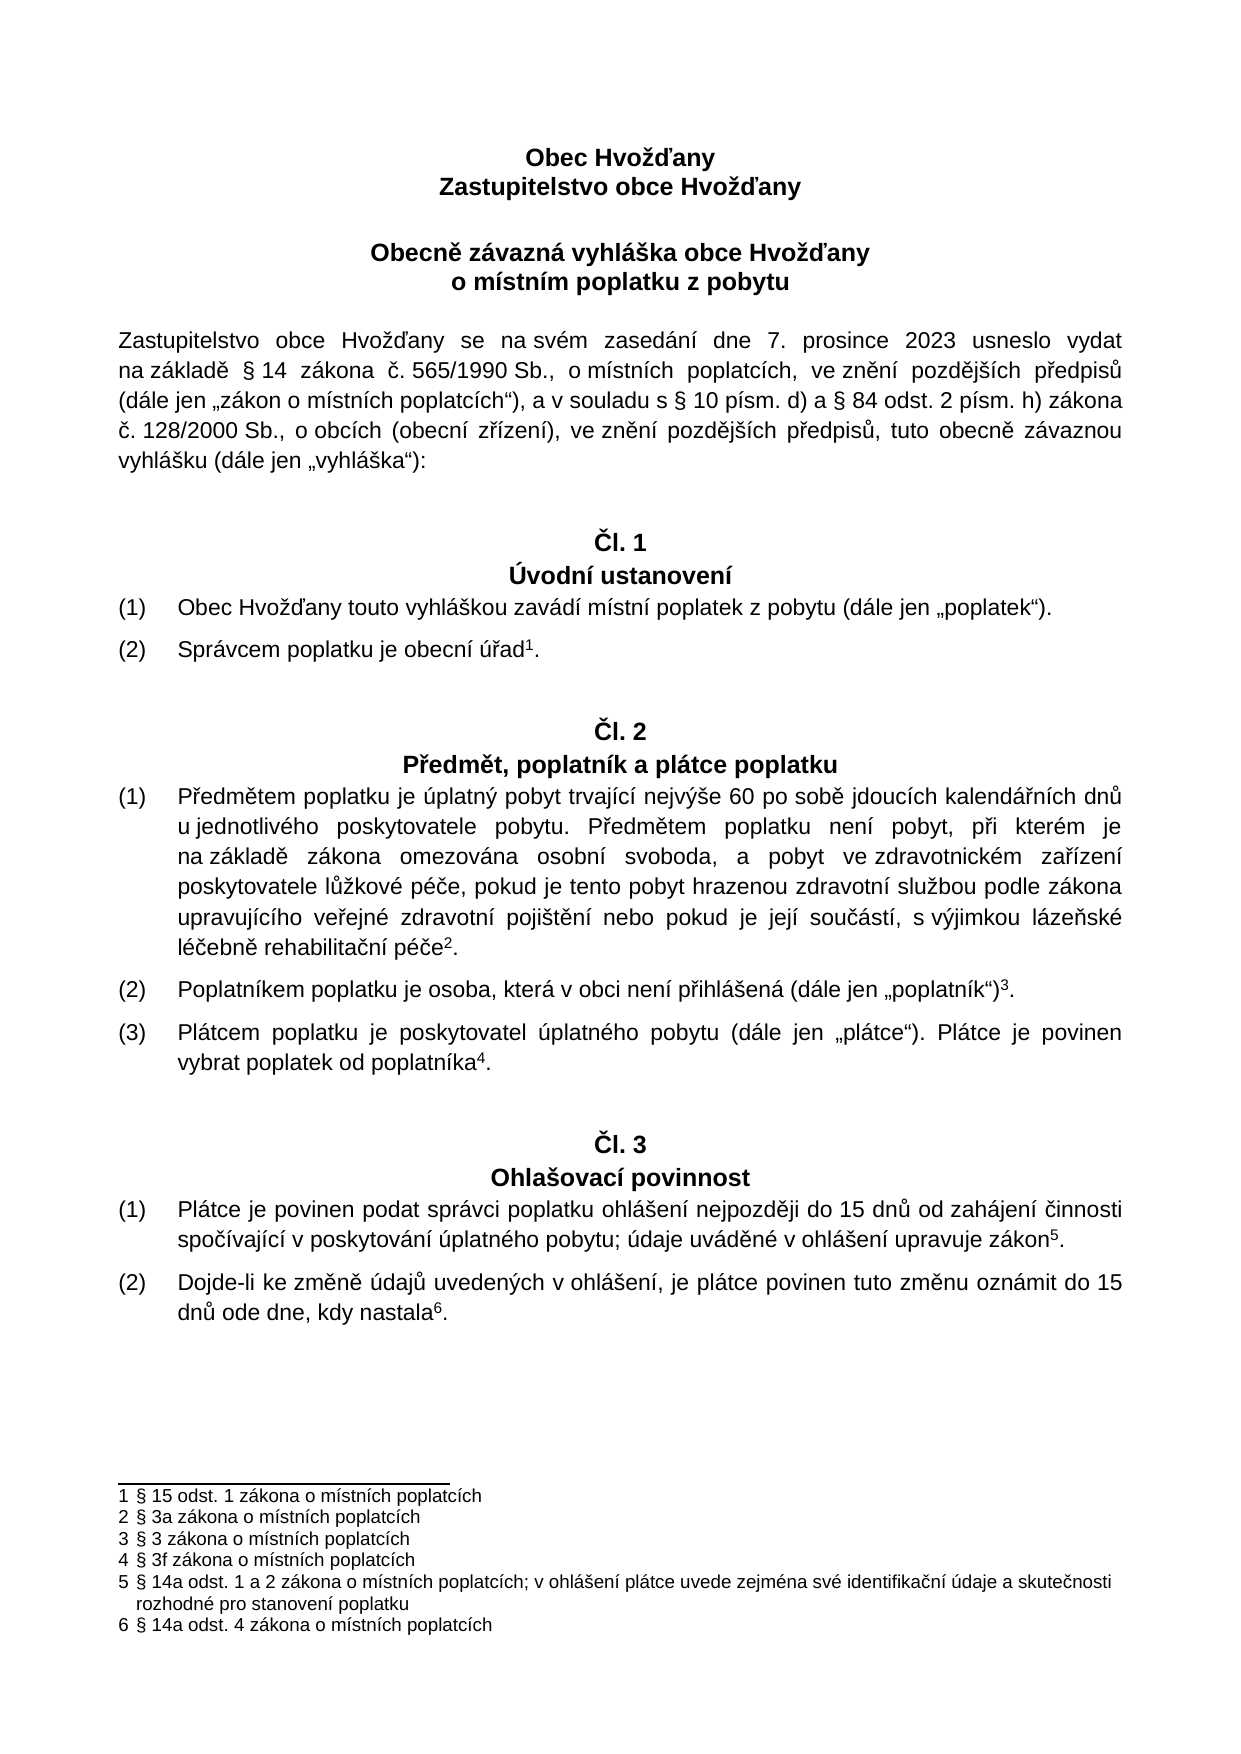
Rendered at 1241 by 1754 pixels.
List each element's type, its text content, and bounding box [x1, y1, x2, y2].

list § 14a odst. 4 zákona o místních poplatcích [118, 1614, 1122, 1635]
subtitle Čl. 2 Předmět, poplatník a plátce poplatku [118, 717, 1122, 778]
list § 3f zákona o místních poplatcích [118, 1549, 1122, 1571]
subtitle Čl. 1 Úvodní ustanovení [118, 528, 1122, 589]
list § 14a odst. 1 a 2 zákona o místních poplatcích; v ohlášení plátce uvede zejména své identifikační údaje a skutečnosti rozhodné pro stanovení poplatku [118, 1571, 1122, 1614]
list § 3a zákona o místních poplatcích [118, 1506, 1122, 1528]
list Obec Hvožďany touto vyhláškou zavádí místní poplatek z pobytu (dále jen „poplatek“). [118, 594, 1122, 620]
subtitle Čl. 3 Ohlašovací povinnost [118, 1129, 1122, 1191]
list § 15 odst. 1 zákona o místních poplatcích [118, 1484, 1122, 1506]
list Plátce je povinen podat správci poplatku ohlášení nejpozději do 15 dnů od zahájení činnosti spočívající v poskytování úplatného pobytu; údaje uváděné v ohlášení upravuje zákon. [118, 1196, 1122, 1252]
list Dojde-li ke změně údajů uvedených v ohlášení, je plátce povinen tuto změnu oznámit do 15 dnů ode dne, kdy nastala. [118, 1268, 1122, 1325]
list Plátcem poplatku je poskytovatel úplatného pobytu (dále jen „plátce“). Plátce je povinen vybrat poplatek od poplatníka. [118, 1019, 1122, 1076]
text Zastupitelstvo obce Hvožďany se na svém zasedání dne 7. prosince 2023 usneslo vydat na základě § 14 zákona č. 565/1990 Sb., o místních poplatcích, ve znění pozdějších předpisů (dále jen „zákon o místních poplatcích“), a v souladu s § 10 písm. d) a § 84 odst. 2 písm. h) zákona č. 128/2000 Sb., o obcích (obecní zřízení), ve znění pozdějších předpisů, tuto obecně závaznou vyhlášku (dále jen „vyhláška“): [118, 327, 1122, 474]
text Obec Hvožďany Zastupitelstvo obce Hvožďany [118, 143, 1122, 201]
list § 3 zákona o místních poplatcích [118, 1528, 1122, 1549]
subtitle Obecně závazná vyhláška obce Hvožďany o místním poplatku z pobytu [118, 238, 1122, 295]
list Předmětem poplatku je úplatný pobyt trvající nejvýše 60 po sobě jdoucích kalendářních dnů u jednotlivého poskytovatele pobytu. Předmětem poplatku není pobyt, při kterém je na základě zákona omezována osobní svoboda, a pobyt ve zdravotnickém zařízení poskytovatele lůžkové péče, pokud je tento pobyt hrazenou zdravotní službou podle zákona upravujícího veřejné zdravotní pojištění nebo pokud je její součástí, s výjimkou lázeňské léčebně rehabilitační péče. [118, 783, 1122, 960]
list Správcem poplatku je obecní úřad. [118, 636, 1122, 663]
list Poplatníkem poplatku je osoba, která v obci není přihlášená (dále jen „poplatník“). [118, 976, 1122, 1003]
